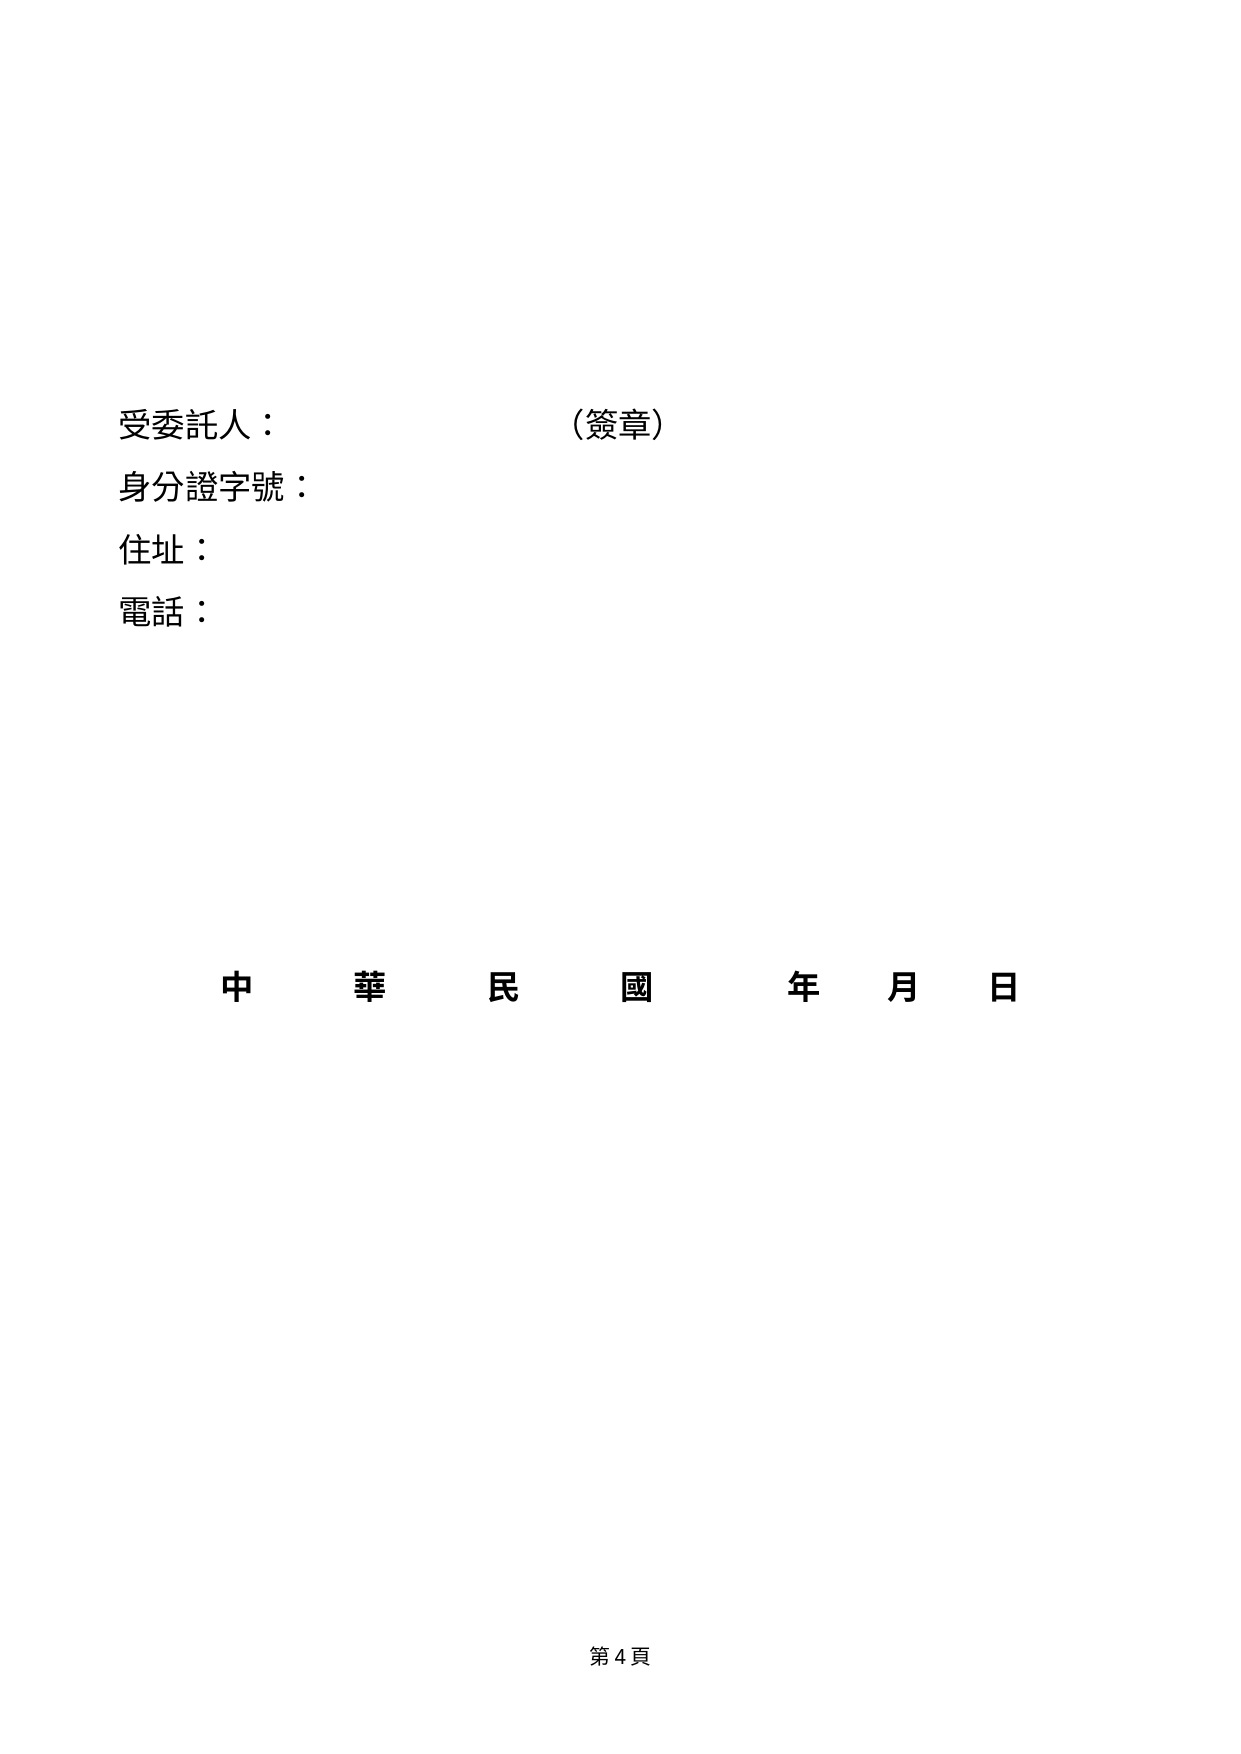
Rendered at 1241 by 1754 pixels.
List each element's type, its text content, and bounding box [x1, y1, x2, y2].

text 身分證字號： [118, 443, 1122, 506]
text 中 華 民 國 年 月 日 [118, 943, 1122, 1006]
text 住址： [118, 506, 1122, 568]
text 受委託人： （簽章） [118, 381, 1122, 443]
text 電話： [118, 568, 1122, 631]
